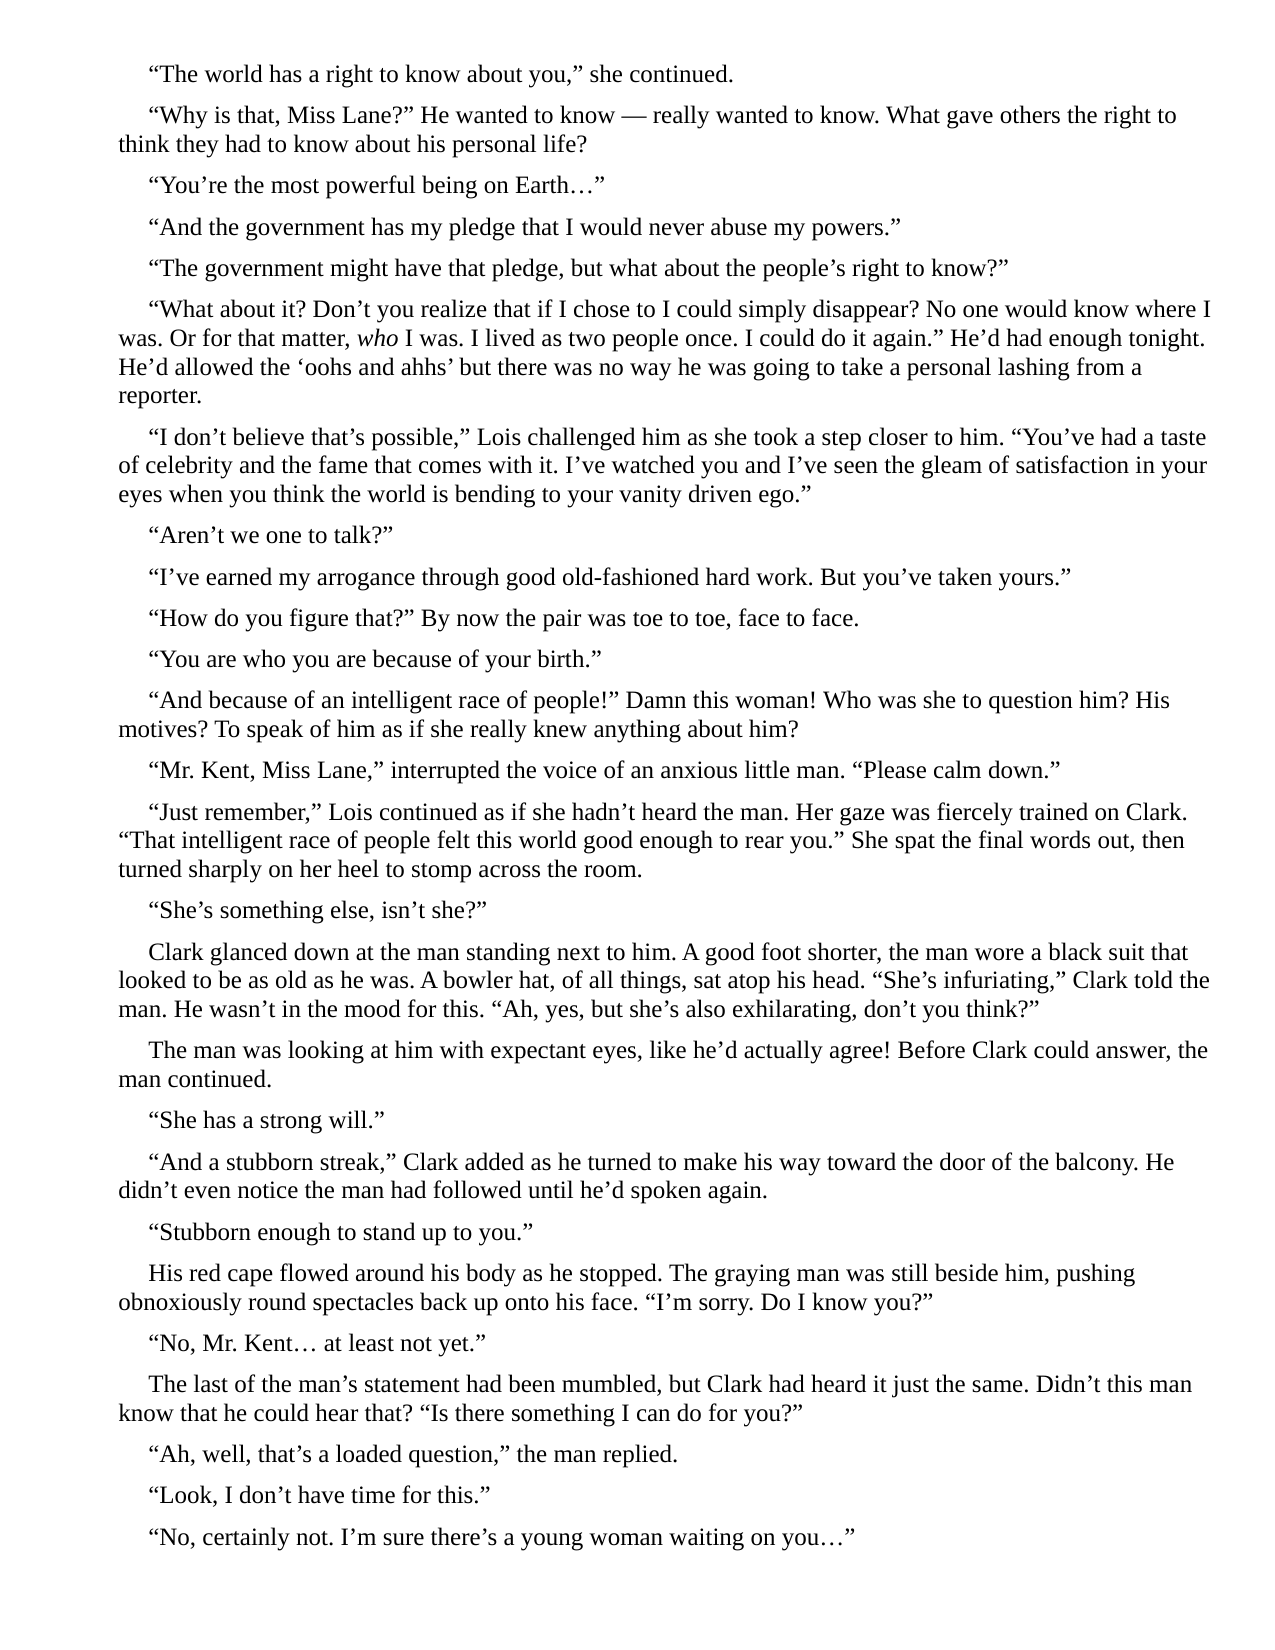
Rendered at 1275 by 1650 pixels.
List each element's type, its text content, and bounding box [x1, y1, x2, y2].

text “No, certainly not. I’m sure there’s a young woman waiting on you…” [118, 1522, 1216, 1550]
text “You are who you are because of your birth.” [118, 644, 1216, 673]
text “I don’t believe that’s possible,” Lois challenged him as she took a step closer to him. “You’ve had a taste of celebrity and the fame that comes with it. I’ve watched you and I’ve seen the gleam of satisfaction in your eyes when you think the world is bending to your vanity driven ego.” [118, 422, 1216, 508]
text The man was looking at him with expectant eyes, like he’d actually agree! Before Clark could answer, the man continued. [118, 1035, 1216, 1093]
text “You’re the most powerful being on Earth…” [118, 170, 1216, 199]
text “Look, I don’t have time for this.” [118, 1480, 1216, 1509]
text “The government might have that pledge, but what about the people’s right to know?” [118, 253, 1216, 282]
text “No, Mr. Kent… at least not yet.” [118, 1328, 1216, 1357]
text “And because of an intelligent race of people!” Damn this woman! Who was she to question him? His motives? To speak of him as if she really knew anything about him? [118, 685, 1216, 743]
text “The world has a right to know about you,” she continued. [118, 59, 1216, 88]
text “Mr. Kent, Miss Lane,” interrupted the voice of an anxious little man. “Please calm down.” [118, 755, 1216, 784]
text “Stubborn enough to stand up to you.” [118, 1217, 1216, 1245]
text “Why is that, Miss Lane?” He wanted to know — really wanted to know. What gave others the right to think they had to know about his personal life? [118, 100, 1216, 158]
text “She’s something else, isn’t she?” [118, 895, 1216, 924]
text Clark glanced down at the man standing next to him. A good foot shorter, the man wore a black suit that looked to be as old as he was. A bowler hat, of all things, sat atop his head. “She’s infuriating,” Clark told the man. He wasn’t in the mood for this. “Ah, yes, but she’s also exhilarating, don’t you think?” [118, 937, 1216, 1023]
text “What about it? Don’t you realize that if I chose to I could simply disappear? No one would know where I was. Or for that matter, who I was. I lived as two people once. I could do it again.” He’d had enough tonight. He’d allowed the ‘oohs and ahhs’ but there was no way he was going to take a personal lashing from a reporter. [118, 294, 1216, 409]
text “Just remember,” Lois continued as if she hadn’t heard the man. Her gaze was fiercely trained on Clark. “That intelligent race of people felt this world good enough to rear you.” She spat the final words out, then turned sharply on her heel to stomp across the room. [118, 797, 1216, 883]
text His red cape flowed around his body as he stopped. The graying man was still beside him, pushing obnoxiously round spectacles back up onto his face. “I’m sorry. Do I know you?” [118, 1258, 1216, 1315]
text “And a stubborn streak,” Clark added as he turned to make his way toward the door of the balcony. He didn’t even notice the man had followed until he’d spoken again. [118, 1147, 1216, 1204]
text “I’ve earned my arrogance through good old-fashioned hard work. But you’ve taken yours.” [118, 562, 1216, 590]
text “She has a strong will.” [118, 1105, 1216, 1134]
text “And the government has my pledge that I would never abuse my powers.” [118, 212, 1216, 240]
text “How do you figure that?” By now the pair was toe to toe, face to face. [118, 603, 1216, 632]
text The last of the man’s statement had been mumbled, but Clark had heard it just the same. Didn’t this man know that he could hear that? “Is there something I can do for you?” [118, 1369, 1216, 1427]
text “Aren’t we one to talk?” [118, 520, 1216, 549]
text “Ah, well, that’s a loaded question,” the man replied. [118, 1439, 1216, 1468]
